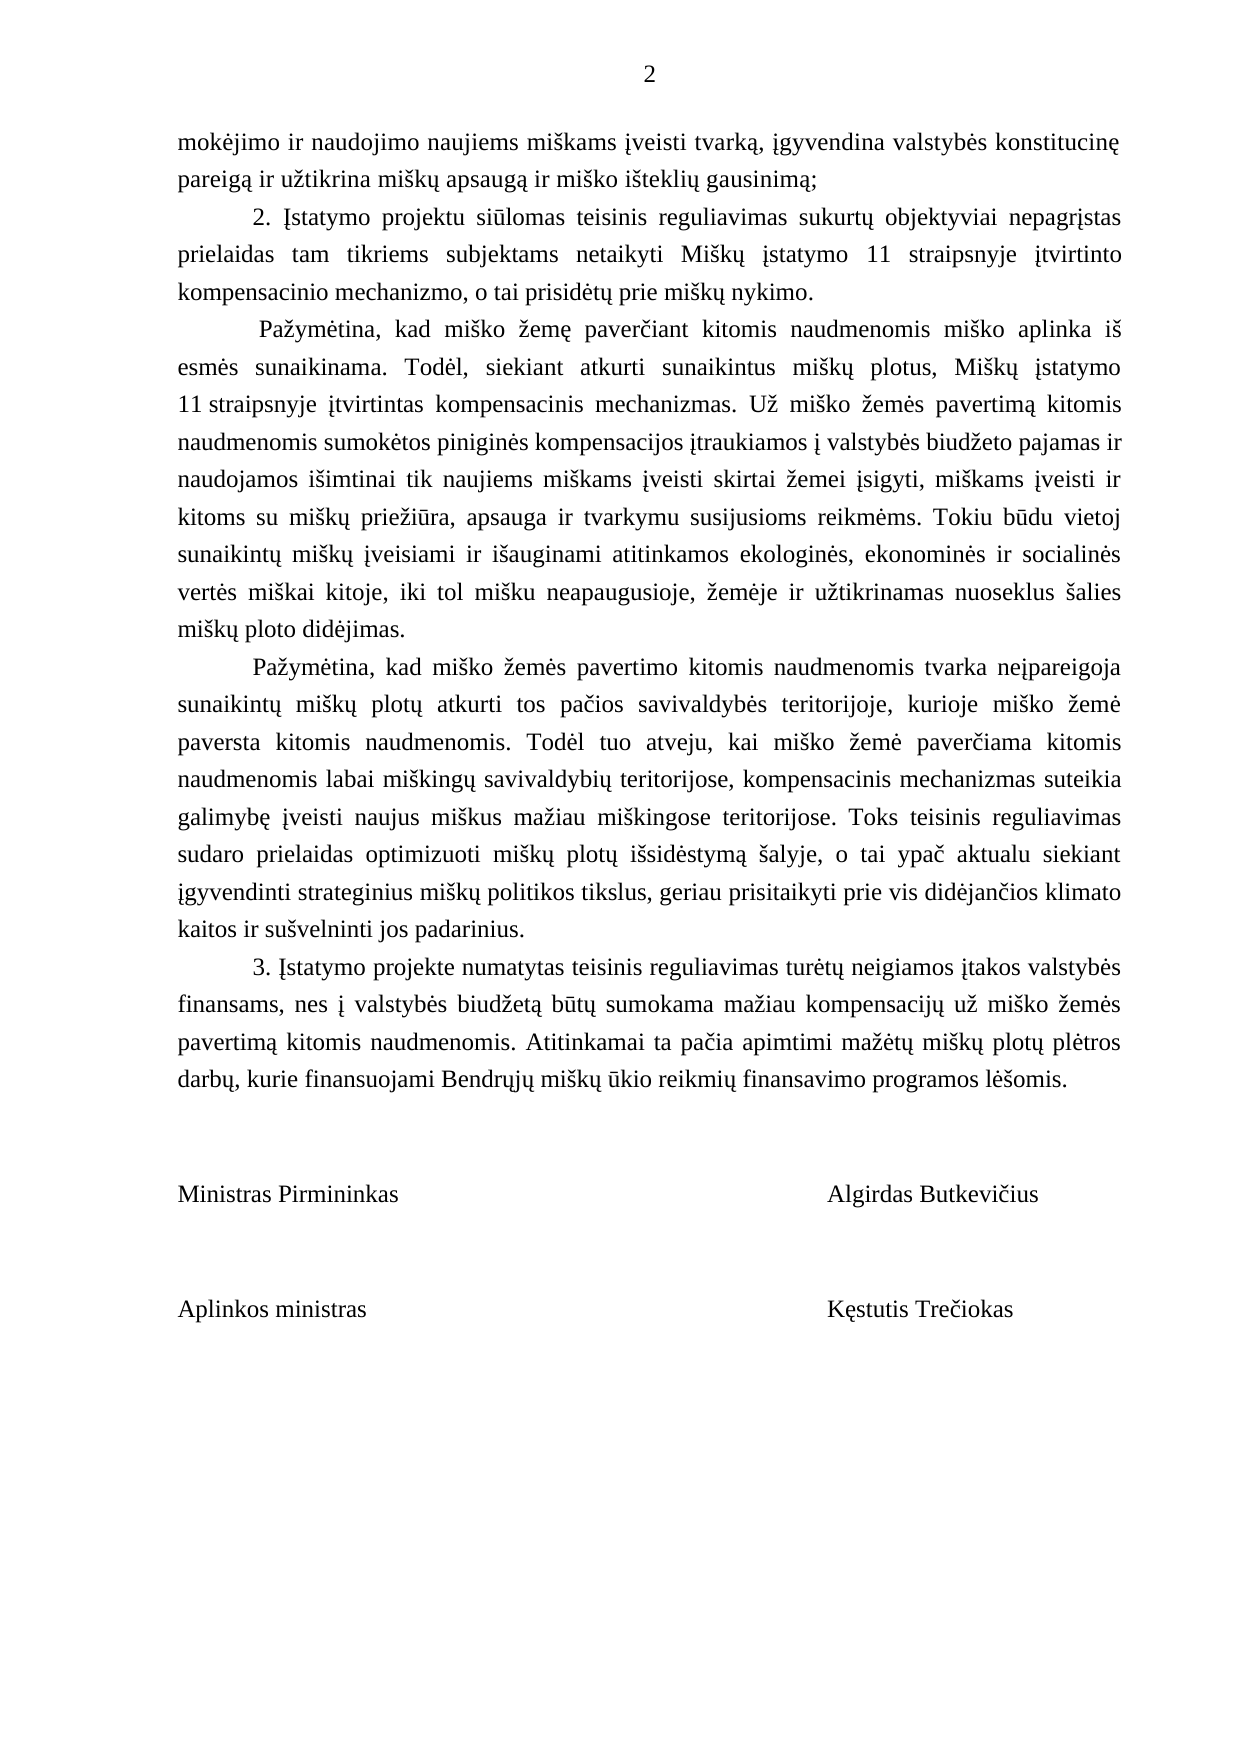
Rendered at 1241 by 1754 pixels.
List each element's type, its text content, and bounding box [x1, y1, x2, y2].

text Pažymėtina, kad miško žemės pavertimo kitomis naudmenomis tvarka neįpareigoja sunaikintų miškų plotų atkurti tos pačios savivaldybės teritorijoje, kurioje miško žemė paversta kitomis naudmenomis. Todėl tuo atveju, kai miško žemė paverčiama kitomis naudmenomis labai miškingų savivaldybių teritorijose, kompensacinis mechanizmas suteikia galimybę įveisti naujus miškus mažiau miškingose teritorijose. Toks teisinis reguliavimas sudaro prielaidas optimizuoti miškų plotų išsidėstymą šalyje, o tai ypač aktualu siekiant įgyvendinti strateginius miškų politikos tikslus, geriau prisitaikyti prie vis didėjančios klimato kaitos ir sušvelninti jos padarinius. [177, 643, 1122, 943]
text Pažymėtina, kad miško žemę paverčiant kitomis naudmenomis miško aplinka iš esmės sunaikinama. Todėl, siekiant atkurti sunaikintus miškų plotus, Miškų įstatymo 11 straipsnyje įtvirtintas kompensacinis mechanizmas. Už miško žemės pavertimą kitomis naudmenomis sumokėtos piniginės kompensacijos įtraukiamos į valstybės biudžeto pajamas ir naudojamos išimtinai tik naujiems miškams įveisti skirtai žemei įsigyti, miškams įveisti ir kitoms su miškų priežiūra, apsauga ir tvarkymu susijusioms reikmėms. Tokiu būdu vietoj sunaikintų miškų įveisiami ir išauginami atitinkamos ekologinės, ekonominės ir socialinės vertės miškai kitoje, iki tol mišku neapaugusioje, žemėje ir užtikrinamas nuoseklus šalies miškų ploto didėjimas. [177, 306, 1122, 643]
text 2. Įstatymo projektu siūlomas teisinis reguliavimas sukurtų objektyviai nepagrįstas prielaidas tam tikriems subjektams netaikyti Miškų įstatymo 11 straipsnyje įtvirtinto kompensacinio mechanizmo, o tai prisidėtų prie miškų nykimo. [177, 193, 1122, 306]
text 3. Įstatymo projekte numatytas teisinis reguliavimas turėtų neigiamos įtakos valstybės finansams, nes į valstybės biudžetą būtų sumokama mažiau kompensacijų už miško žemės pavertimą kitomis naudmenomis. Atitinkamai ta pačia apimtimi mažėtų miškų plotų plėtros darbų, kurie finansuojami Bendrųjų miškų ūkio reikmių finansavimo programos lėšomis. [177, 943, 1122, 1093]
text mokėjimo ir naudojimo naujiems miškams įveisti tvarką, įgyvendina valstybės konstitucinę pareigą ir užtikrina miškų apsaugą ir miško išteklių gausinimą; [177, 118, 1122, 193]
text Aplinkos ministras Kęstutis Trečiokas [177, 1294, 1122, 1323]
text Ministras Pirmininkas Algirdas Butkevičius [177, 1179, 1122, 1208]
